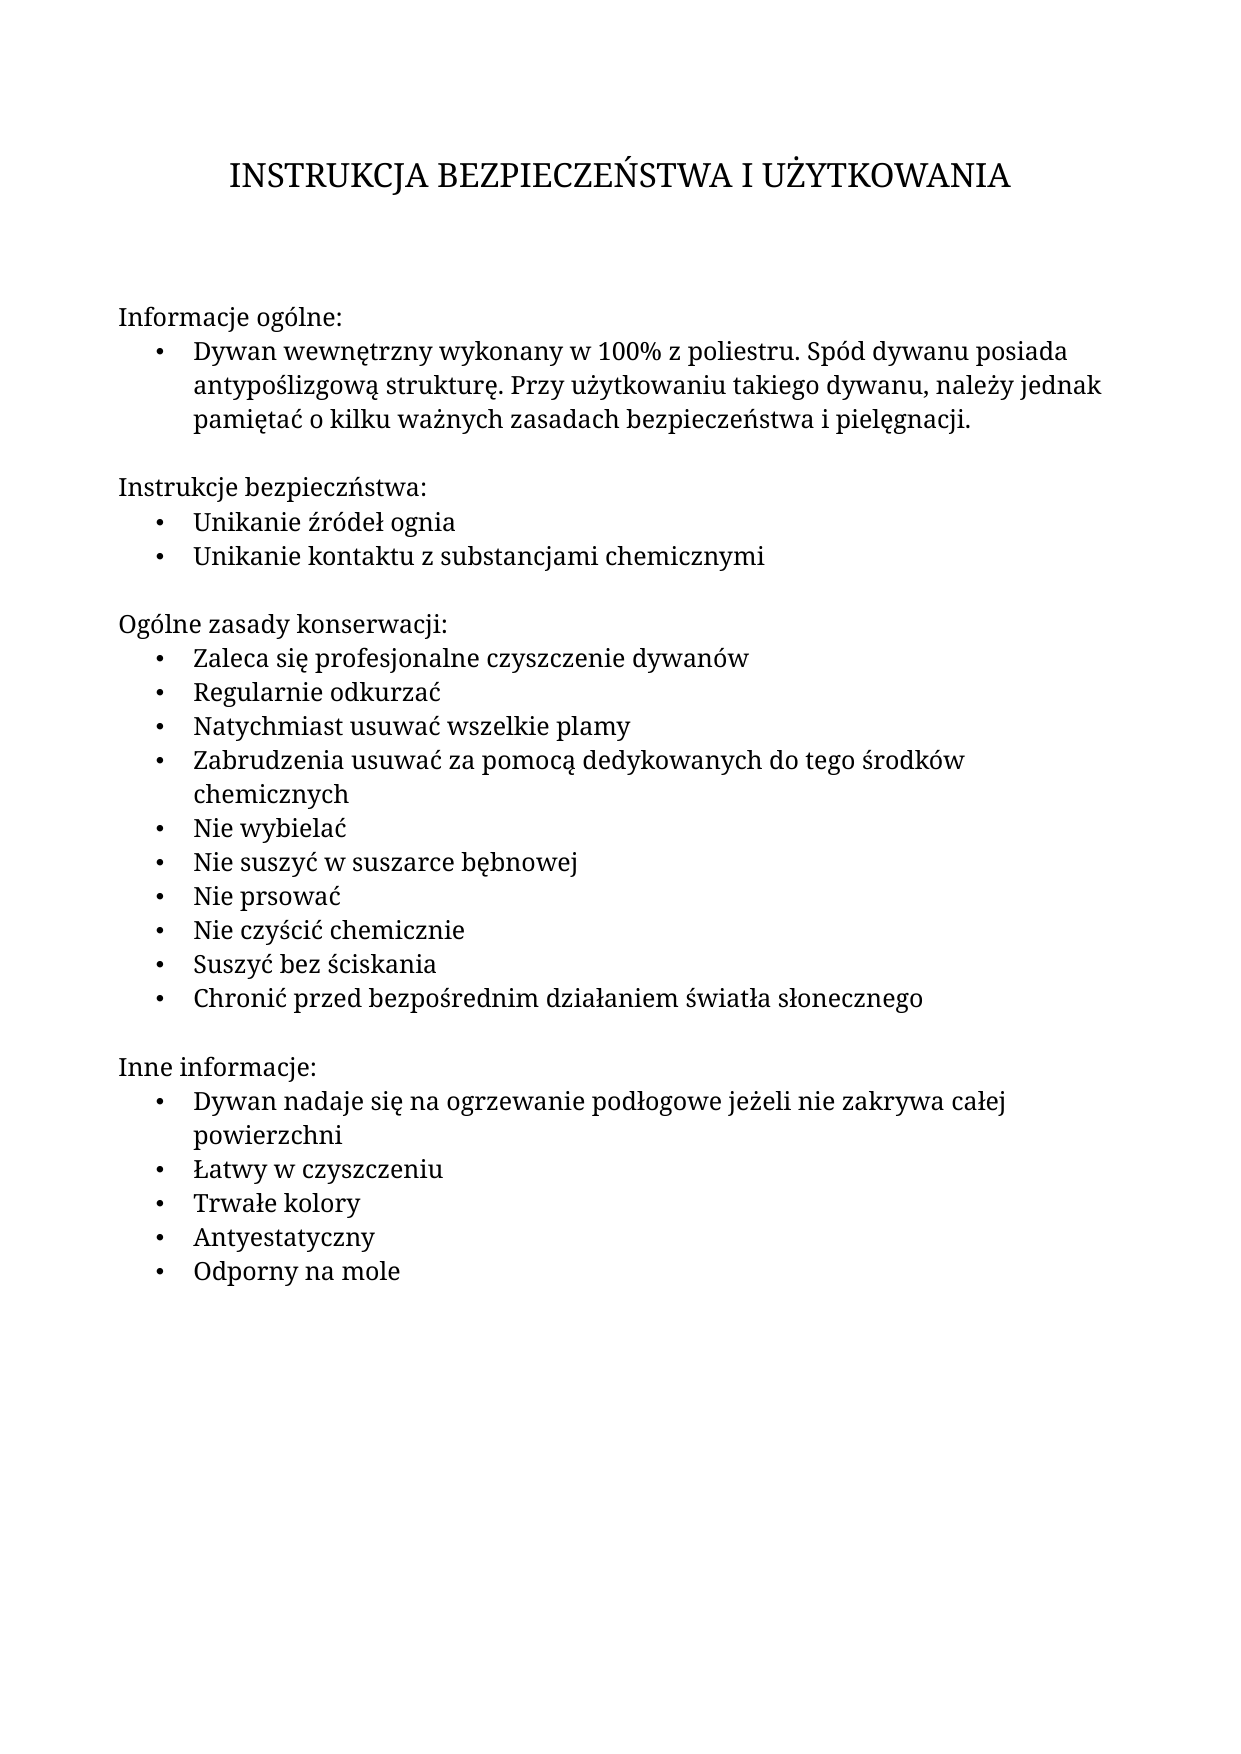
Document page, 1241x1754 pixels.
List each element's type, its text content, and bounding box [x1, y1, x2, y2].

list Chronić przed bezpośrednim działaniem światła słonecznego [156, 981, 1122, 1015]
list Nie czyścić chemicznie [156, 913, 1122, 947]
list Odporny na mole [156, 1253, 1122, 1288]
list Regularnie odkurzać [156, 674, 1122, 708]
list Unikanie kontaktu z substancjami chemicznymi [156, 538, 1122, 572]
list Trwałe kolory [156, 1185, 1122, 1219]
text Instrukcje bezpieczństwa: [118, 470, 1122, 504]
list Unikanie źródeł ognia [156, 504, 1122, 538]
text Ogólne zasady konserwacji: [118, 606, 1122, 640]
text Informacje ogólne: [118, 300, 1122, 334]
list Antyestatyczny [156, 1219, 1122, 1253]
list Nie prsować [156, 879, 1122, 913]
list Nie suszyć w suszarce bębnowej [156, 845, 1122, 879]
text INSTRUKCJA BEZPIECZEŃSTWA I UŻYTKOWANIA [118, 152, 1122, 198]
list Dywan wewnętrzny wykonany w 100% z poliestru. Spód dywanu posiada antypoślizgową strukturę. Przy użytkowaniu takiego dywanu, należy jednak pamiętać o kilku ważnych zasadach bezpieczeństwa i pielęgnacji. [156, 334, 1122, 436]
list Zabrudzenia usuwać za pomocą dedykowanych do tego środków chemicznych [156, 743, 1122, 811]
list Natychmiast usuwać wszelkie plamy [156, 708, 1122, 743]
list Dywan nadaje się na ogrzewanie podłogowe jeżeli nie zakrywa całej powierzchni [156, 1083, 1122, 1151]
list Nie wybielać [156, 811, 1122, 845]
text Inne informacje: [118, 1049, 1122, 1083]
list Zaleca się profesjonalne czyszczenie dywanów [156, 640, 1122, 674]
list Łatwy w czyszczeniu [156, 1151, 1122, 1185]
list Suszyć bez ściskania [156, 947, 1122, 981]
